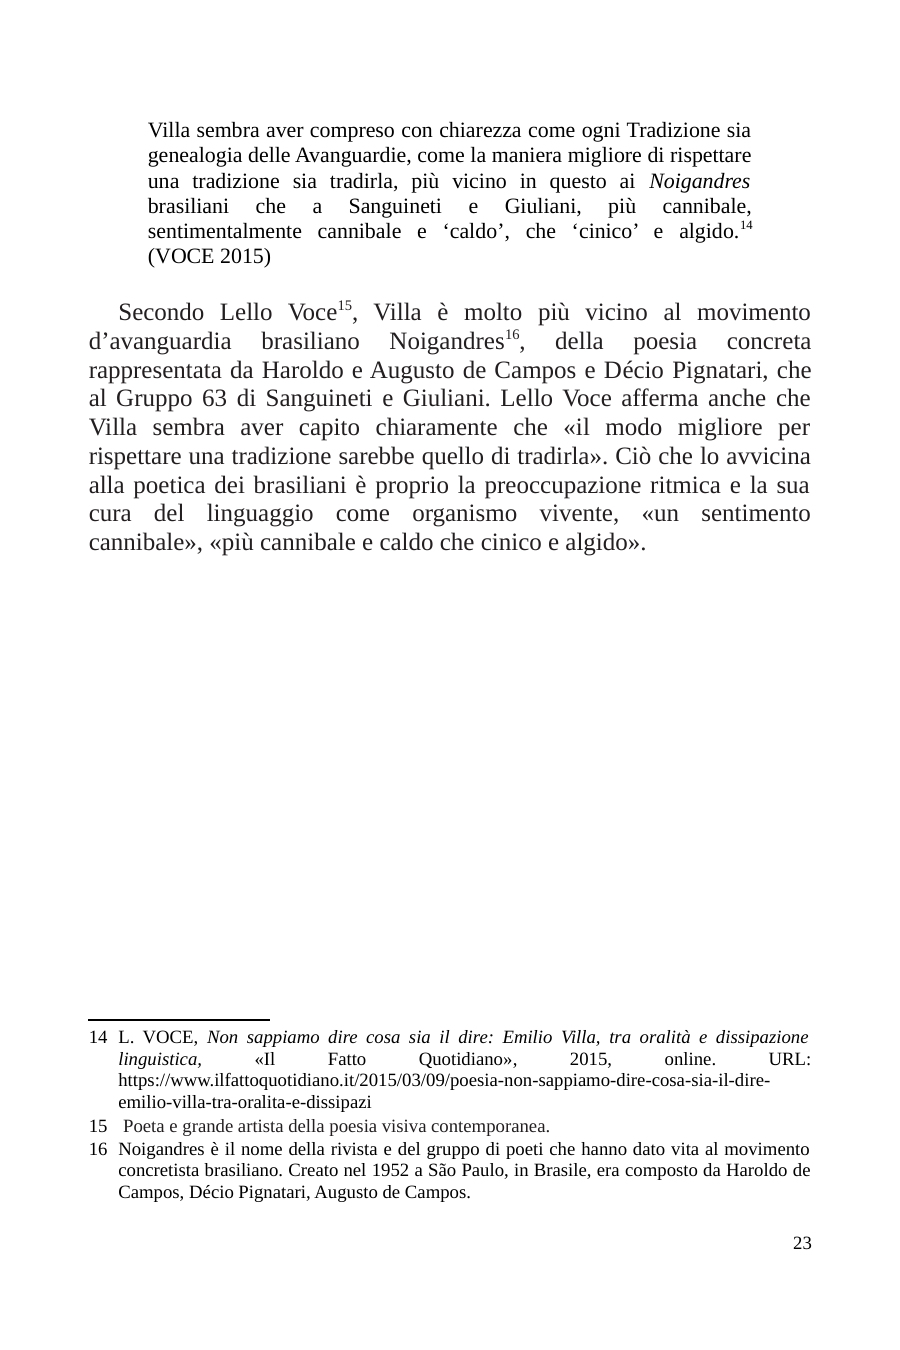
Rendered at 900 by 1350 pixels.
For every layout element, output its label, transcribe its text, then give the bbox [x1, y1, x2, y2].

text Poeta e grande artista della poesia visiva contemporanea. [88, 1112, 811, 1138]
text Secondo Lello Voce, Villa è molto più vicino al movimento d’avanguardia brasiliano Noigandres, della poesia concreta rappresentata da Haroldo e Augusto de Campos e Décio Pignatari, che al Gruppo 63 di Sanguineti e Giuliani. Lello Voce afferma anche che Villa sembra aver capito chiaramente che «il modo migliore per rispettare una tradizione sarebbe quello di tradirla». Ciò che lo avvicina alla poetica dei brasiliani è proprio la preoccupazione ritmica e la sua cura del linguaggio come organismo vivente, «un sentimento cannibale», «più cannibale e caldo che cinico e algido». [88, 297, 811, 556]
text Noigandres è il nome della rivista e del gruppo di poeti che hanno dato vita al movimento concretista brasiliano. Creato nel 1952 a São Paulo, in Brasile, era composto da Haroldo de Campos, Décio Pignatari, Augusto de Campos. [88, 1138, 811, 1202]
text L. VOCE, Non sappiamo dire cosa sia il dire: Emilio Villa, tra oralità e dissipazione linguistica, «Il Fatto Quotidiano», 2015, online. URL: https://www.ilfattoquotidiano.it/2015/03/09/poesia-non-sappiamo-dire-cosa-sia-il-dire-emilio-villa-tra-oralita-e-dissipazi [88, 1026, 811, 1112]
text Villa sembra aver compreso con chiarezza come ogni Tradizione sia genealogia delle Avanguardie, come la maniera migliore di rispettare una tradizione sia tradirla, più vicino in questo ai Noigandres brasiliani che a Sanguineti e Giuliani, più cannibale, sentimentalmente cannibale e ‘caldo’, che ‘cinico’ e algido. (VOCE 2015) [148, 117, 752, 268]
